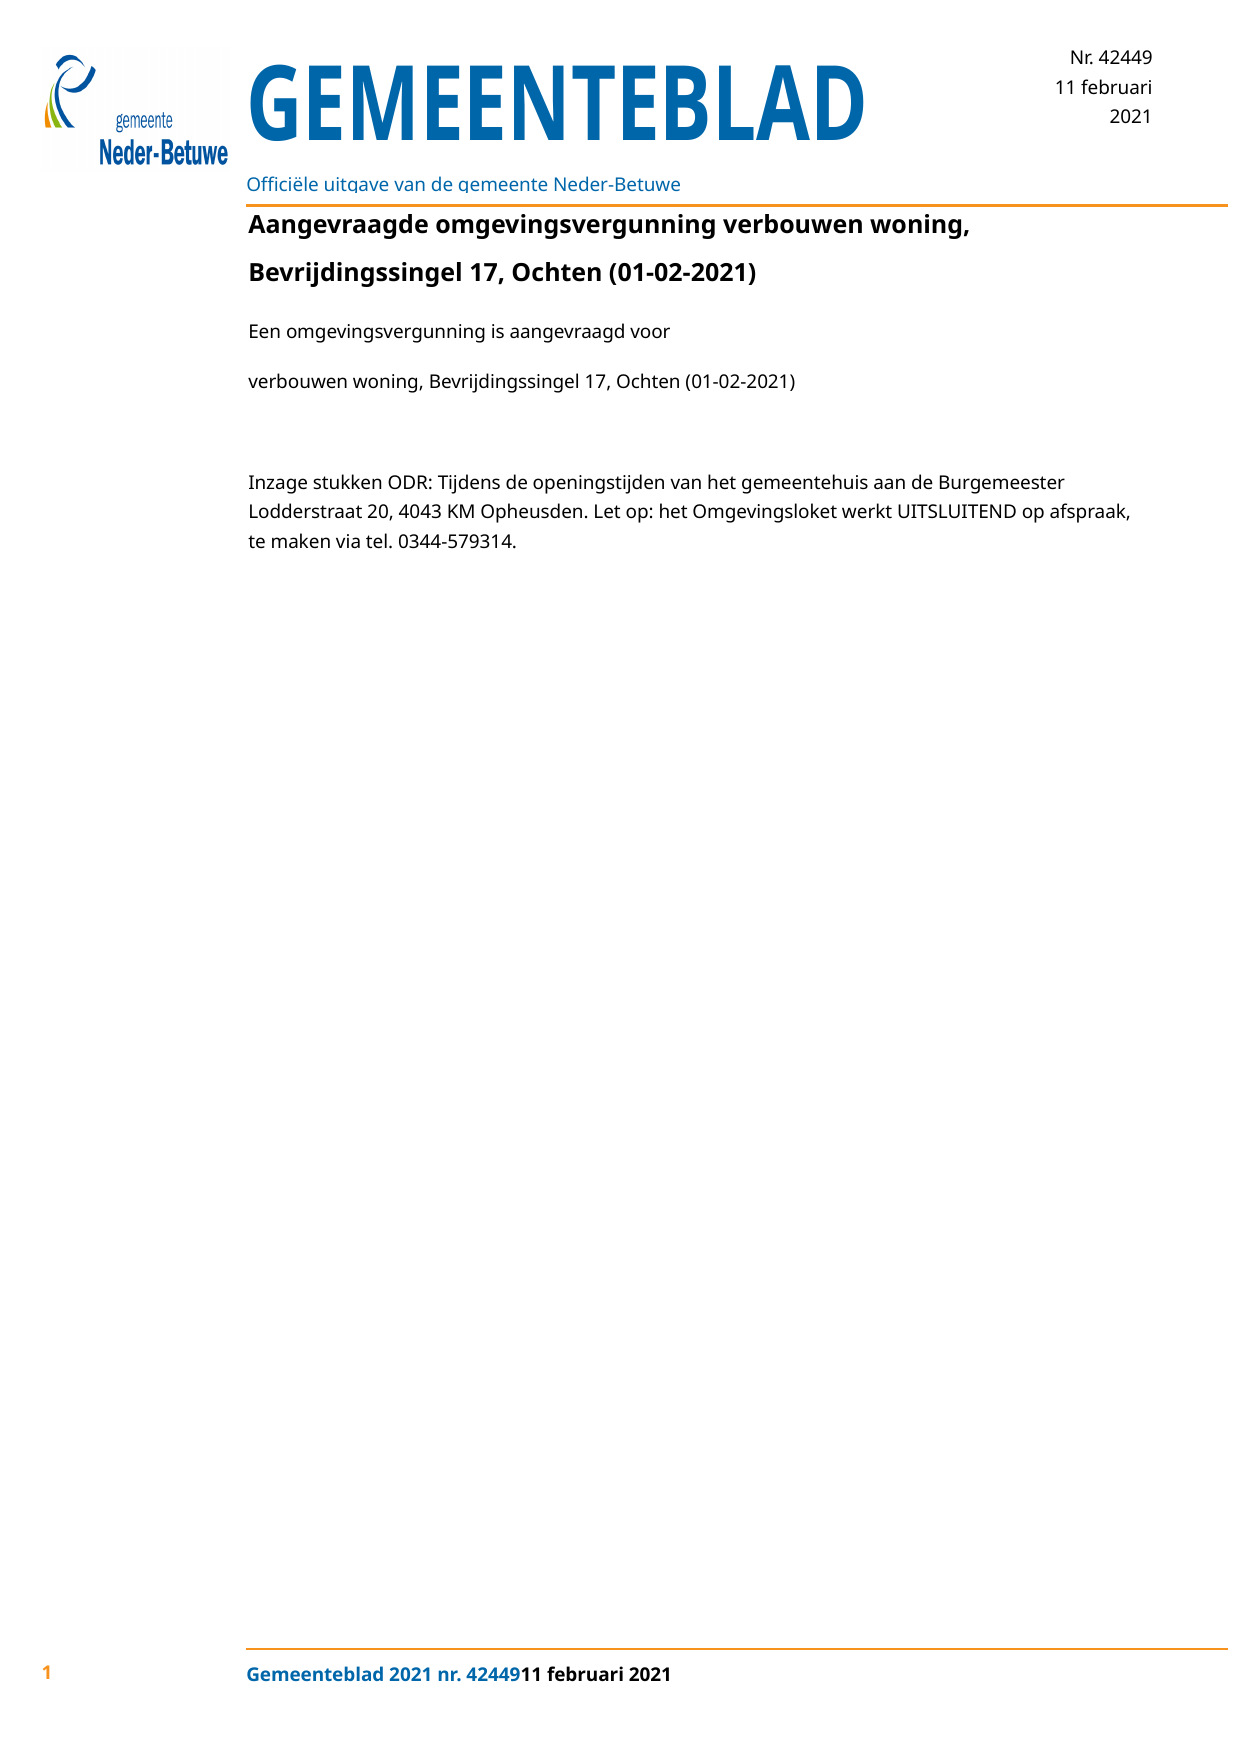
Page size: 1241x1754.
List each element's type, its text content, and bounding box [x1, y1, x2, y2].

picture [41, 47, 231, 172]
text Aangevraagde omgevingsvergunning verbouwen woning, Bevrijdingssingel 17, Ochten (01-02-2021) [248, 207, 1152, 288]
text Een omgevingsvergunning is aangevraagd voor [248, 318, 1152, 344]
text Inzage stukken ODR: Tijdens de openingstijden van het gemeentehuis aan de Burgemeester Lodderstraat 20, 4043 KM Opheusden. Let op: het Omgevingsloket werkt UITSLUITEND op afspraak, te maken via tel. 0344-579314. [248, 469, 1152, 554]
text verbouwen woning, Bevrijdingssingel 17, Ochten (01-02-2021) [248, 368, 1152, 394]
